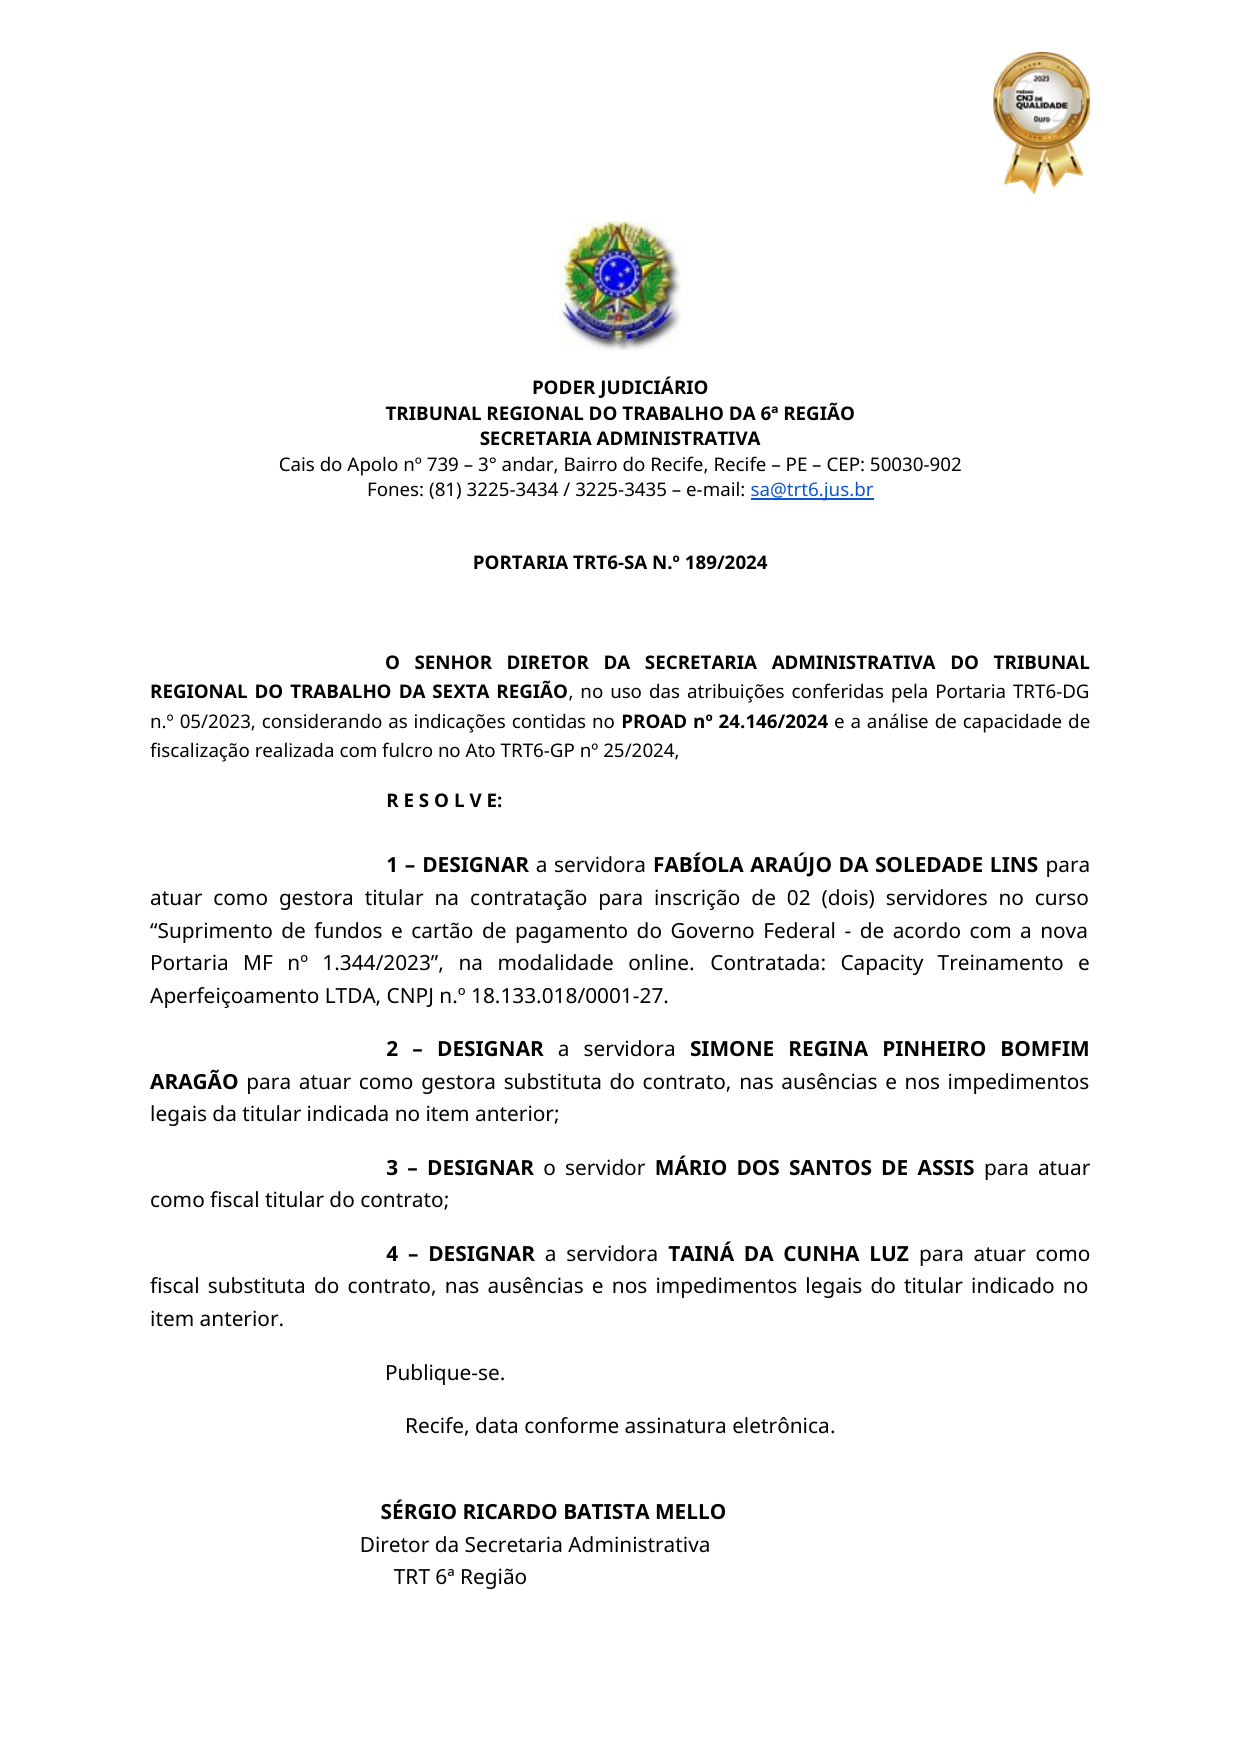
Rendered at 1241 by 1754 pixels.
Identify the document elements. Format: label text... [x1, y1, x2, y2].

text 3 – DESIGNAR o servidor MÁRIO DOS SANTOS DE ASSIS para atuar como fiscal titular do contrato; [150, 1153, 1090, 1214]
text R E S O L V E: [386, 787, 1090, 813]
text Diretor da Secretaria Administrativa [225, 1530, 1090, 1558]
text TRT 6ª Região [150, 1562, 1090, 1591]
picture [559, 221, 682, 350]
text PORTARIA TRT6-SA N.º 189/2024 [150, 549, 1090, 575]
text O SENHOR DIRETOR DA SECRETARIA ADMINISTRATIVA DO TRIBUNAL REGIONAL DO TRABALHO DA SEXTA REGIÃO, no uso das atribuições conferidas pela Portaria TRT6-DG n.º 05/2023, considerando as indicações contidas no PROAD nº 24.146/2024 e a análise de capacidade de fiscalização realizada com fulcro no Ato TRT6-GP nº 25/2024, [150, 649, 1090, 763]
text 1 – DESIGNAR a servidora FABÍOLA ARAÚJO DA SOLEDADE LINS para atuar como gestora titular na contratação para inscrição de 02 (dois) servidores no curso “Suprimento de fundos e cartão de pagamento do Governo Federal - de acordo com a nova Portaria MF nº 1.344/2023”, na modalidade online. Contratada: Capacity Treinamento e Aperfeiçoamento LTDA, CNPJ n.º 18.133.018/0001-27. [150, 851, 1090, 1009]
picture [993, 52, 1091, 194]
text Recife, data conforme assinatura eletrônica. [150, 1411, 1090, 1439]
text 4 – DESIGNAR a servidora TAINÁ DA CUNHA LUZ para atuar como fiscal substituta do contrato, nas ausências e nos impedimentos legais do titular indicado no item anterior. [150, 1239, 1090, 1333]
text SÉRGIO RICARDO BATISTA MELLO [300, 1497, 1090, 1526]
text 2 – DESIGNAR a servidora SIMONE REGINA PINHEIRO BOMFIM ARAGÃO para atuar como gestora substituta do contrato, nas ausências e nos impedimentos legais da titular indicada no item anterior; [150, 1034, 1090, 1128]
text Publique-se. [150, 1358, 1090, 1386]
